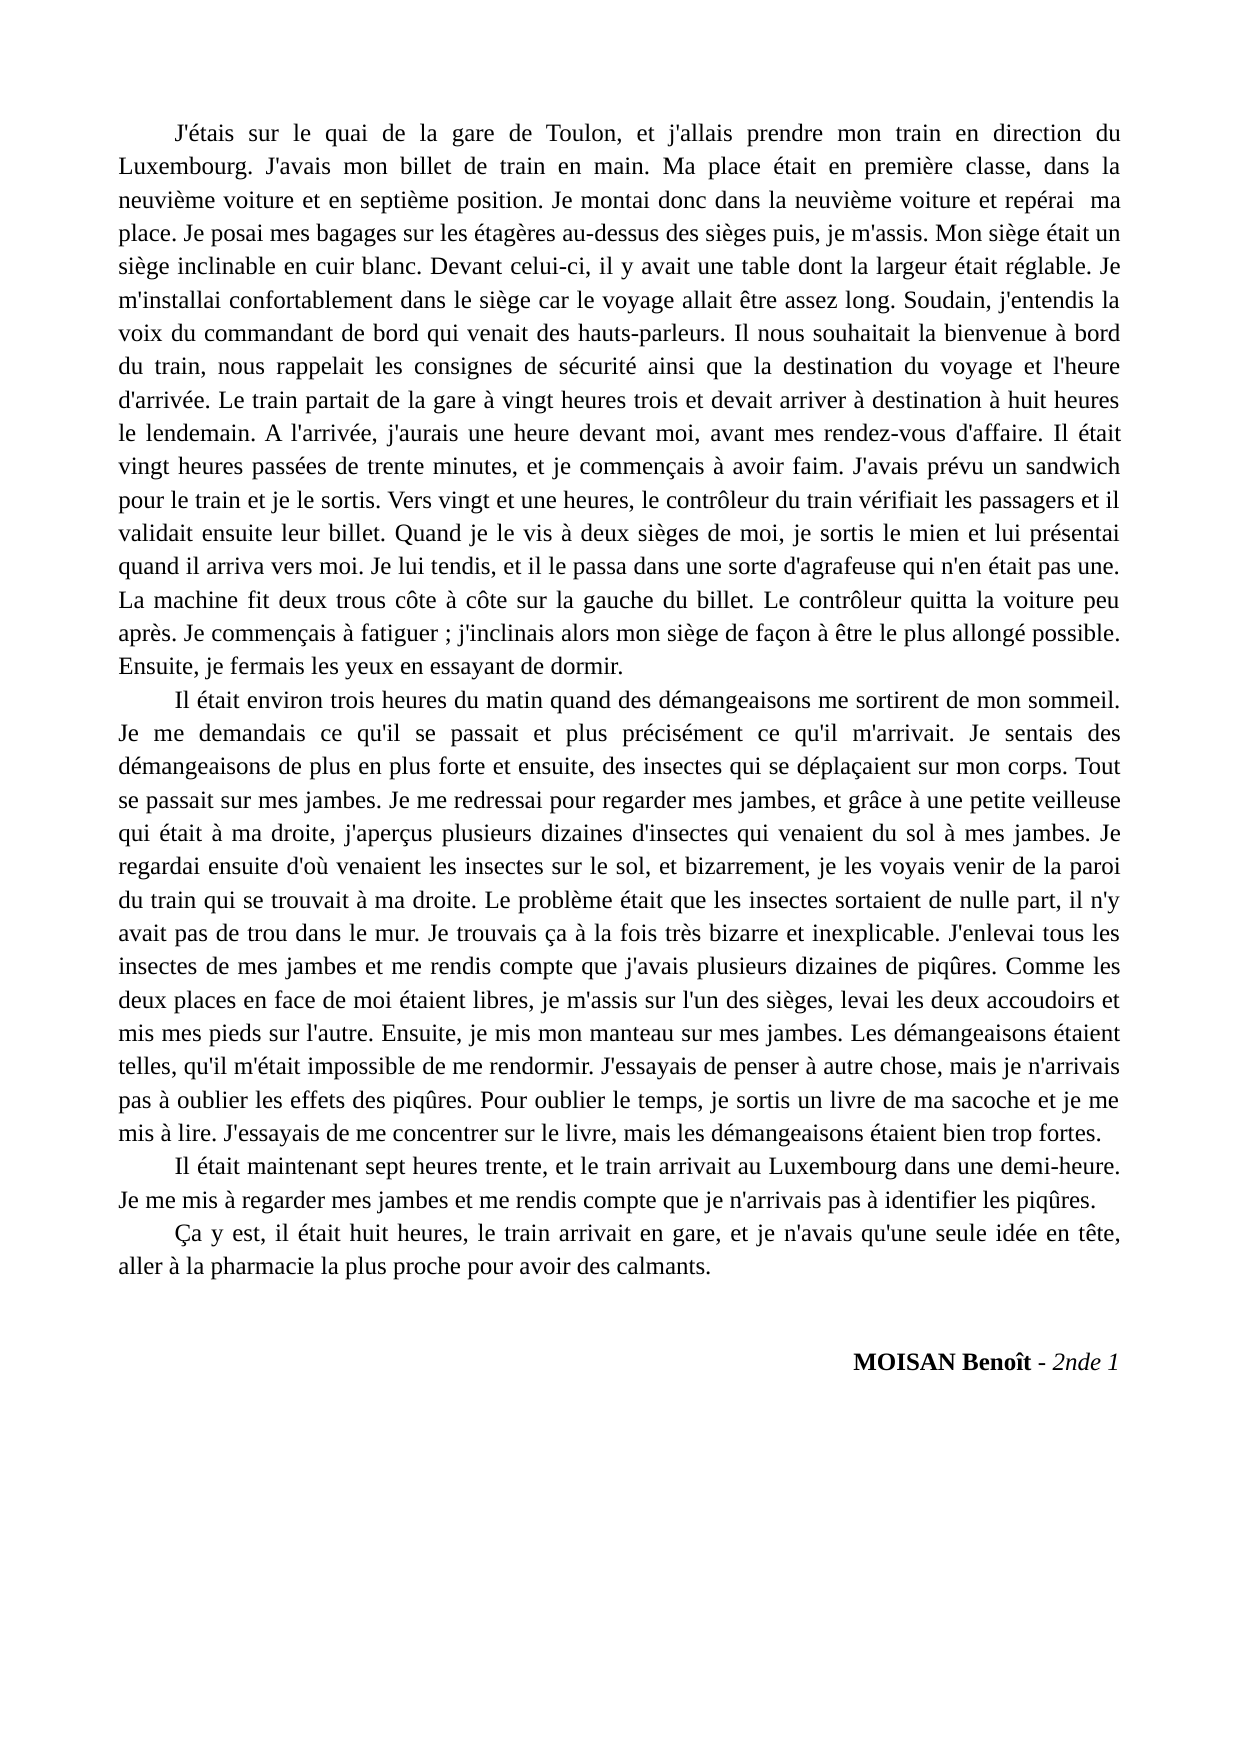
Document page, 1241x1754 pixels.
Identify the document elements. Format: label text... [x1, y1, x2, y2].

text Il était maintenant sept heures trente, et le train arrivait au Luxembourg dans une demi-heure. Je me mis à regarder mes jambes et me rendis compte que je n'arrivais pas à identifier les piqûres. [118, 1151, 1122, 1213]
text MOISAN Benoît - 2nde 1 [118, 1347, 1122, 1376]
text Ça y est, il était huit heures, le train arrivait en gare, et je n'avais qu'une seule idée en tête, aller à la pharmacie la plus proche pour avoir des calmants. [118, 1218, 1122, 1280]
text J'étais sur le quai de la gare de Toulon, et j'allais prendre mon train en direction du Luxembourg. J'avais mon billet de train en main. Ma place était en première classe, dans la neuvième voiture et en septième position. Je montai donc dans la neuvième voiture et repérai ma place. Je posai mes bagages sur les étagères au-dessus des sièges puis, je m'assis. Mon siège était un siège inclinable en cuir blanc. Devant celui-ci, il y avait une table dont la largeur était réglable. Je m'installai confortablement dans le siège car le voyage allait être assez long. Soudain, j'entendis la voix du commandant de bord qui venait des hauts-parleurs. Il nous souhaitait la bienvenue à bord du train, nous rappelait les consignes de sécurité ainsi que la destination du voyage et l'heure d'arrivée. Le train partait de la gare à vingt heures trois et devait arriver à destination à huit heures le lendemain. A l'arrivée, j'aurais une heure devant moi, avant mes rendez-vous d'affaire. Il était vingt heures passées de trente minutes, et je commençais à avoir faim. J'avais prévu un sandwich pour le train et je le sortis. Vers vingt et une heures, le contrôleur du train vérifiait les passagers et il validait ensuite leur billet. Quand je le vis à deux sièges de moi, je sortis le mien et lui présentai quand il arriva vers moi. Je lui tendis, et il le passa dans une sorte d'agrafeuse qui n'en était pas une. La machine fit deux trous côte à côte sur la gauche du billet. Le contrôleur quitta la voiture peu après. Je commençais à fatiguer ; j'inclinais alors mon siège de façon à être le plus allongé possible. Ensuite, je fermais les yeux en essayant de dormir. [118, 118, 1122, 680]
text Il était environ trois heures du matin quand des démangeaisons me sortirent de mon sommeil. Je me demandais ce qu'il se passait et plus précisément ce qu'il m'arrivait. Je sentais des démangeaisons de plus en plus forte et ensuite, des insectes qui se déplaçaient sur mon corps. Tout se passait sur mes jambes. Je me redressai pour regarder mes jambes, et grâce à une petite veilleuse qui était à ma droite, j'aperçus plusieurs dizaines d'insectes qui venaient du sol à mes jambes. Je regardai ensuite d'où venaient les insectes sur le sol, et bizarrement, je les voyais venir de la paroi du train qui se trouvait à ma droite. Le problème était que les insectes sortaient de nulle part, il n'y avait pas de trou dans le mur. Je trouvais ça à la fois très bizarre et inexplicable. J'enlevai tous les insectes de mes jambes et me rendis compte que j'avais plusieurs dizaines de piqûres. Comme les deux places en face de moi étaient libres, je m'assis sur l'un des sièges, levai les deux accoudoirs et mis mes pieds sur l'autre. Ensuite, je mis mon manteau sur mes jambes. Les démangeaisons étaient telles, qu'il m'était impossible de me rendormir. J'essayais de penser à autre chose, mais je n'arrivais pas à oublier les effets des piqûres. Pour oublier le temps, je sortis un livre de ma sacoche et je me mis à lire. J'essayais de me concentrer sur le livre, mais les démangeaisons étaient bien trop fortes. [118, 685, 1122, 1147]
